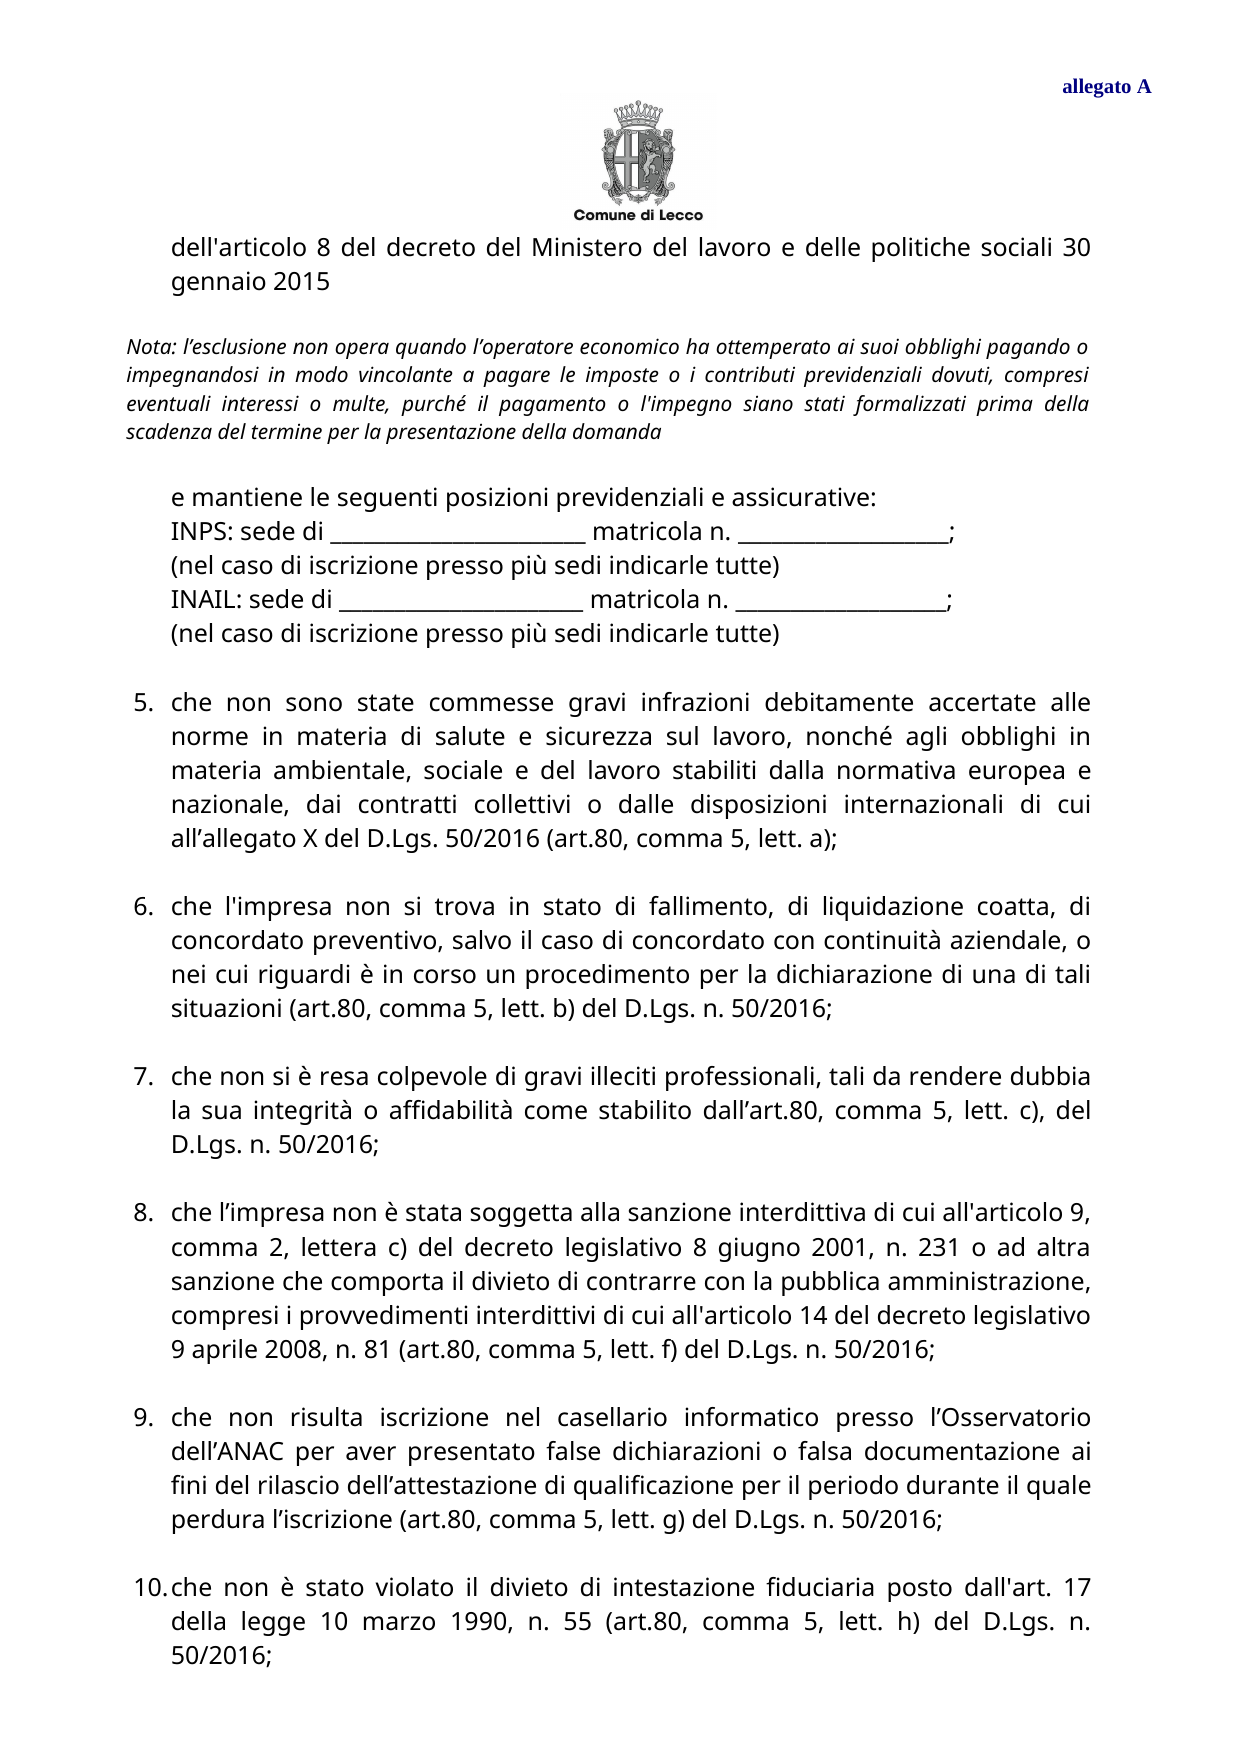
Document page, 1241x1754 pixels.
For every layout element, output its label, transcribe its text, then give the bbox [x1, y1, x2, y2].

list che non sono state commesse gravi infrazioni debitamente accertate alle norme in materia di salute e sicurezza sul lavoro, nonché agli obblighi in materia ambientale, sociale e del lavoro stabiliti dalla normativa europea e nazionale, dai contratti collettivi o dalle disposizioni internazionali di cui all’allegato X del D.Lgs. 50/2016 (art.80, comma 5, lett. a); [133, 684, 1093, 854]
list che non risulta iscrizione nel casellario informatico presso l’Osservatorio dell’ANAC per aver presentato false dichiarazioni o falsa documentazione ai fini del rilascio dell’attestazione di qualificazione per il periodo durante il quale perdura l’iscrizione (art.80, comma 5, lett. g) del D.Lgs. n. 50/2016; [133, 1399, 1093, 1536]
list che l’impresa non è stata soggetta alla sanzione interdittiva di cui all'articolo 9, comma 2, lettera c) del decreto legislativo 8 giugno 2001, n. 231 o ad altra sanzione che comporta il divieto di contrarre con la pubblica amministrazione, compresi i provvedimenti interdittivi di cui all'articolo 14 del decreto legislativo 9 aprile 2008, n. 81 (art.80, comma 5, lett. f) del D.Lgs. n. 50/2016; [133, 1195, 1093, 1365]
text (nel caso di iscrizione presso più sedi indicarle tutte) [171, 548, 1093, 582]
text INPS: sede di _______________________ matricola n. ___________________; [171, 514, 1093, 548]
text (nel caso di iscrizione presso più sedi indicarle tutte) [171, 616, 1093, 650]
list che non si è resa colpevole di gravi illeciti professionali, tali da rendere dubbia la sua integrità o affidabilità come stabilito dall’art.80, comma 5, lett. c), del D.Lgs. n. 50/2016; [133, 1059, 1093, 1161]
text Nota: l’esclusione non opera quando l’operatore economico ha ottemperato ai suoi obblighi pagando o impegnandosi in modo vincolante a pagare le imposte o i contributi previdenziali dovuti, compresi eventuali interessi o multe, purché il pagamento o l'impegno siano stati formalizzati prima della scadenza del termine per la presentazione della domanda [126, 332, 1093, 446]
text e mantiene le seguenti posizioni previdenziali e assicurative: [171, 480, 1093, 514]
text INAIL: sede di ______________________ matricola n. ___________________; [171, 582, 1093, 616]
list che l'impresa non si trova in stato di fallimento, di liquidazione coatta, di concordato preventivo, salvo il caso di concordato con continuità aziendale, o nei cui riguardi è in corso un procedimento per la dichiarazione di una di tali situazioni (art.80, comma 5, lett. b) del D.Lgs. n. 50/2016; [133, 888, 1093, 1025]
list che non è stato violato il divieto di intestazione fiduciaria posto dall'art. 17 della legge 10 marzo 1990, n. 55 (art.80, comma 5, lett. h) del D.Lgs. n. 50/2016; [133, 1570, 1093, 1672]
list dell'articolo 8 del decreto del Ministero del lavoro e delle politiche sociali 30 gennaio 2015 [133, 230, 1093, 298]
